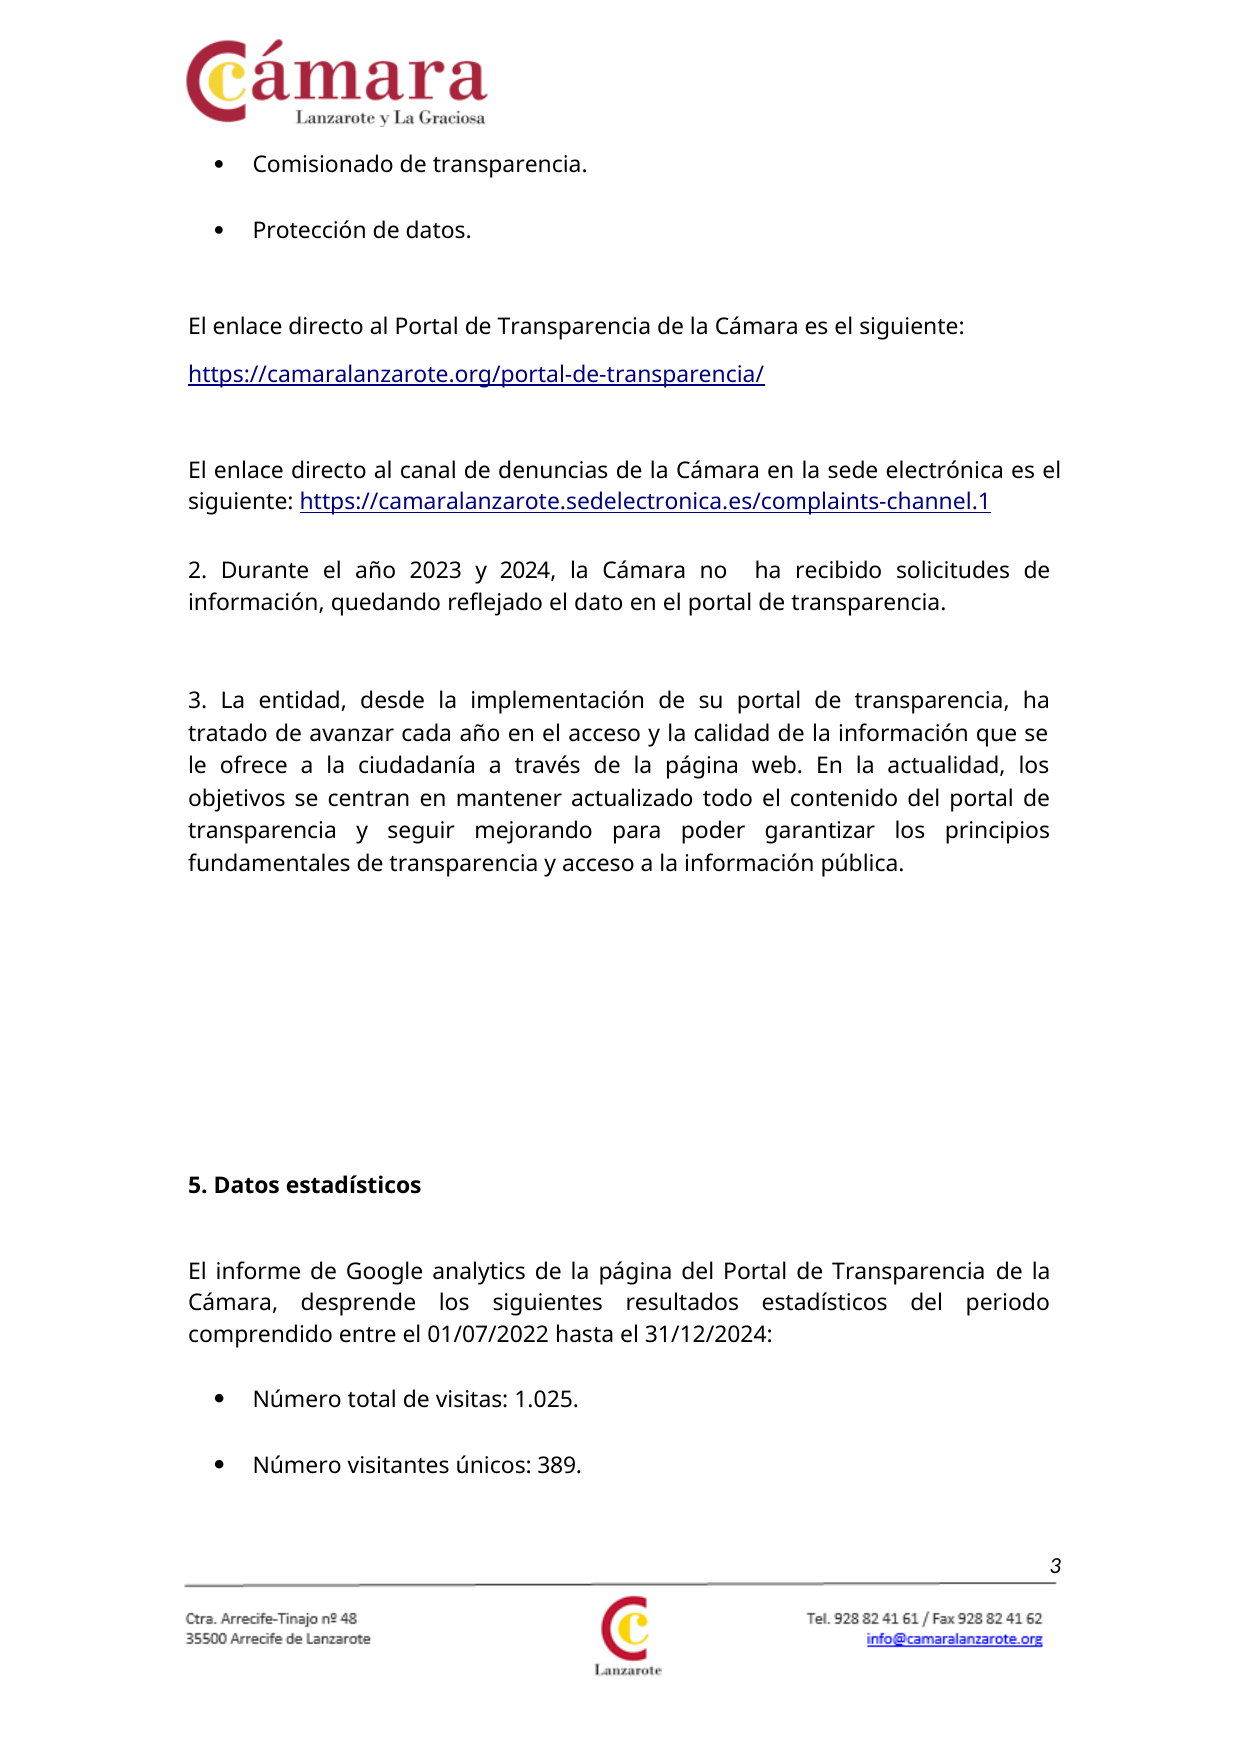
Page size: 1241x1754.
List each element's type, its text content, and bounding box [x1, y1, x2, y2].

text El enlace directo al canal de denuncias de la Cámara en la sede electrónica es el siguiente: https://camaralanzarote.sedelectronica.es/complaints-channel.1 [188, 454, 1063, 517]
text 5. Datos estadísticos [188, 1169, 1050, 1201]
list Número visitantes únicos: 389. [215, 1449, 1063, 1481]
list Protección de datos. [215, 213, 1063, 245]
list Número total de visitas: 1.025. [215, 1383, 1063, 1415]
text 3. La entidad, desde la implementación de su portal de transparencia, ha tratado de avanzar cada año en el acceso y la calidad de la información que se le ofrece a la ciudadanía a través de la página web. En la actualidad, los objetivos se centran en mantener actualizado todo el contenido del portal de transparencia y seguir mejorando para poder garantizar los principios fundamentales de transparencia y acceso a la información pública. [188, 684, 1051, 878]
text 2. Durante el año 2023 y 2024, la Cámara no ha recibido solicitudes de información, quedando reflejado el dato en el portal de transparencia. [188, 554, 1051, 617]
text https://camaralanzarote.org/portal-de-transparencia/ [188, 358, 1063, 389]
text El enlace directo al Portal de Transparencia de la Cámara es el siguiente: [188, 310, 1063, 341]
list Comisionado de transparencia. [215, 148, 1063, 179]
text El informe de Google analytics de la página del Portal de Transparencia de la Cámara, desprende los siguientes resultados estadísticos del periodo comprendido entre el 01/07/2022 hasta el 31/12/2024: [188, 1223, 1050, 1349]
